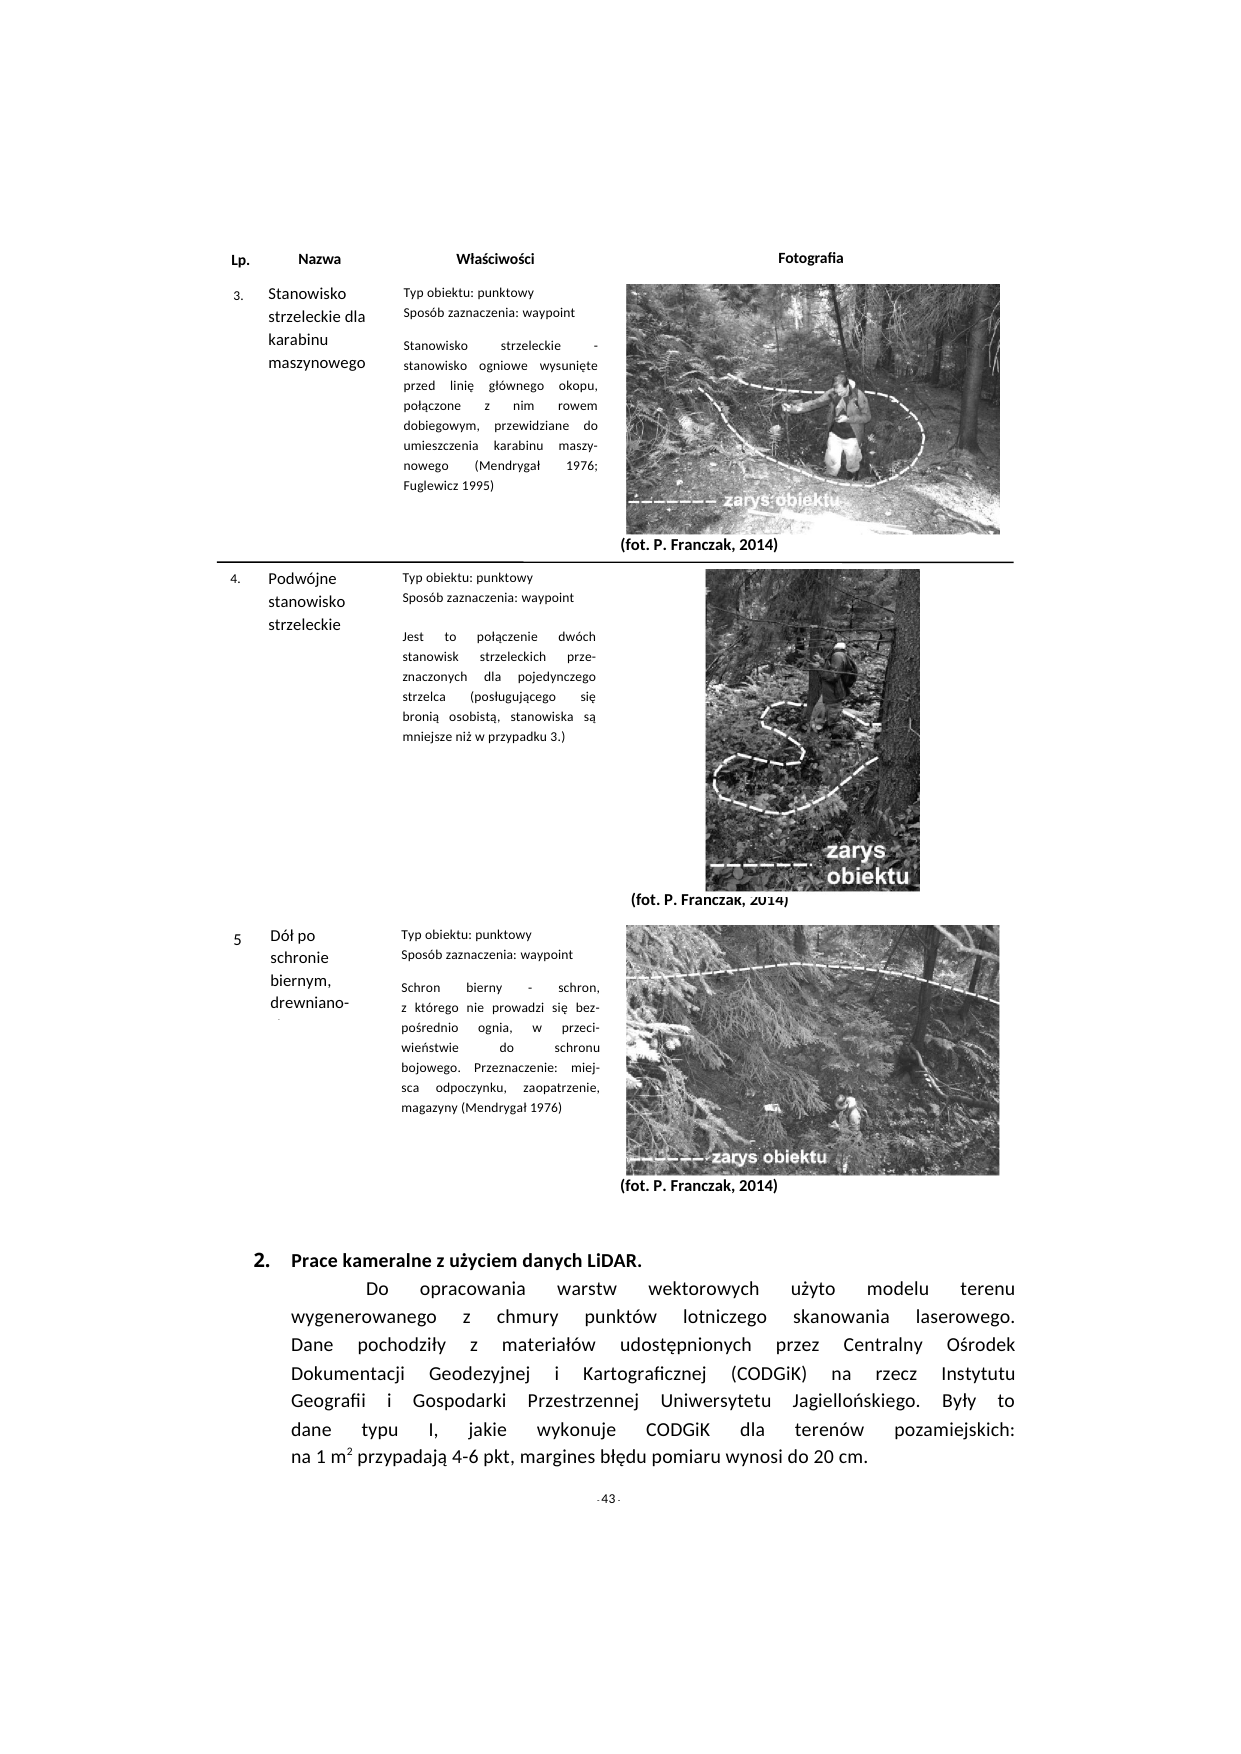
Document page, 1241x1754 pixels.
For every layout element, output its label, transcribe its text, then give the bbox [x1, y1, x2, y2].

text Stanowisko strzeleckie - stanowisko ogniowe wysunięte przed linię głównego okopu, połączone z nim rowem dobiegowym, przewidziane do umieszczenia karabinu maszy- nowego (Mendrygał 1976; Fuglewicz 1995) [403, 335, 598, 495]
text Podwójne [268, 566, 352, 589]
text (fot. P. Franczak, 2014) [620, 1178, 778, 1194]
text Jest to połączenie dwóch stanowisk strzeleckich prze- znaczonych dla pojedynczego strzelca (posługującego się bronią osobistą, stanowiska są mniejsze niż w przypadku 3.) [402, 625, 596, 745]
picture [626, 925, 1000, 1176]
text - 43 - [597, 1492, 620, 1506]
text Dół po schronie biernym, drewniano- ziemnym [270, 923, 373, 1019]
text Właściwości [456, 252, 534, 267]
text Typ obiektu: punktowy Sposób zaznaczenia: waypoint [402, 566, 584, 606]
text 3. [233, 289, 244, 303]
text (fot. P. Franczak, 2014) [620, 537, 778, 553]
text Lp. [231, 253, 250, 268]
text (fot. P. Franczak, 2014) [631, 892, 789, 908]
text stanowisko [268, 589, 352, 612]
text 5 [233, 932, 242, 949]
text Schron bierny - schron, z którego nie prowadzi się bez- pośrednio ognia, w przeci- wieństwie do schronu bojowego. Przeznaczenie: miej- sca odpoczynku, zaopatrzenie, magazyny (Mendrygał 1976) [401, 977, 600, 1117]
text strzeleckie [268, 612, 352, 635]
text Typ obiektu: punktowy Sposób zaznaczenia: waypoint [401, 923, 588, 964]
text Nazwa [298, 252, 341, 268]
text Typ obiektu: punktowy Sposób zaznaczenia: waypoint [403, 281, 586, 322]
subtitle Prace kameralne z użyciem danych LiDAR. [253, 1245, 1019, 1273]
text Fotografia [778, 251, 844, 266]
text Do opracowania warstw wektorowych użyto modelu terenu wygenerowanego z chmury punktów lotniczego skanowania laserowego. Dane pochodziły z materiałów udostępnionych przez Centralny Ośrodek Dokumentacji Geodezyjnej i Kartograficznej (CODGiK) na rzecz Instytutu Geografii i Gospodarki Przestrzennej Uniwersytetu Jagiellońskiego. Były to dane typu I, jakie wykonuje CODGiK dla terenów pozamiejskich: na 1 m2 przypadają 4-6 pkt, margines błędu pomiaru wynosi do 20 cm. [291, 1273, 1017, 1469]
text Stanowisko strzeleckie dla karabinu maszynowego [268, 281, 372, 373]
picture [626, 284, 1000, 535]
text 4. [230, 572, 241, 586]
picture [700, 569, 928, 897]
